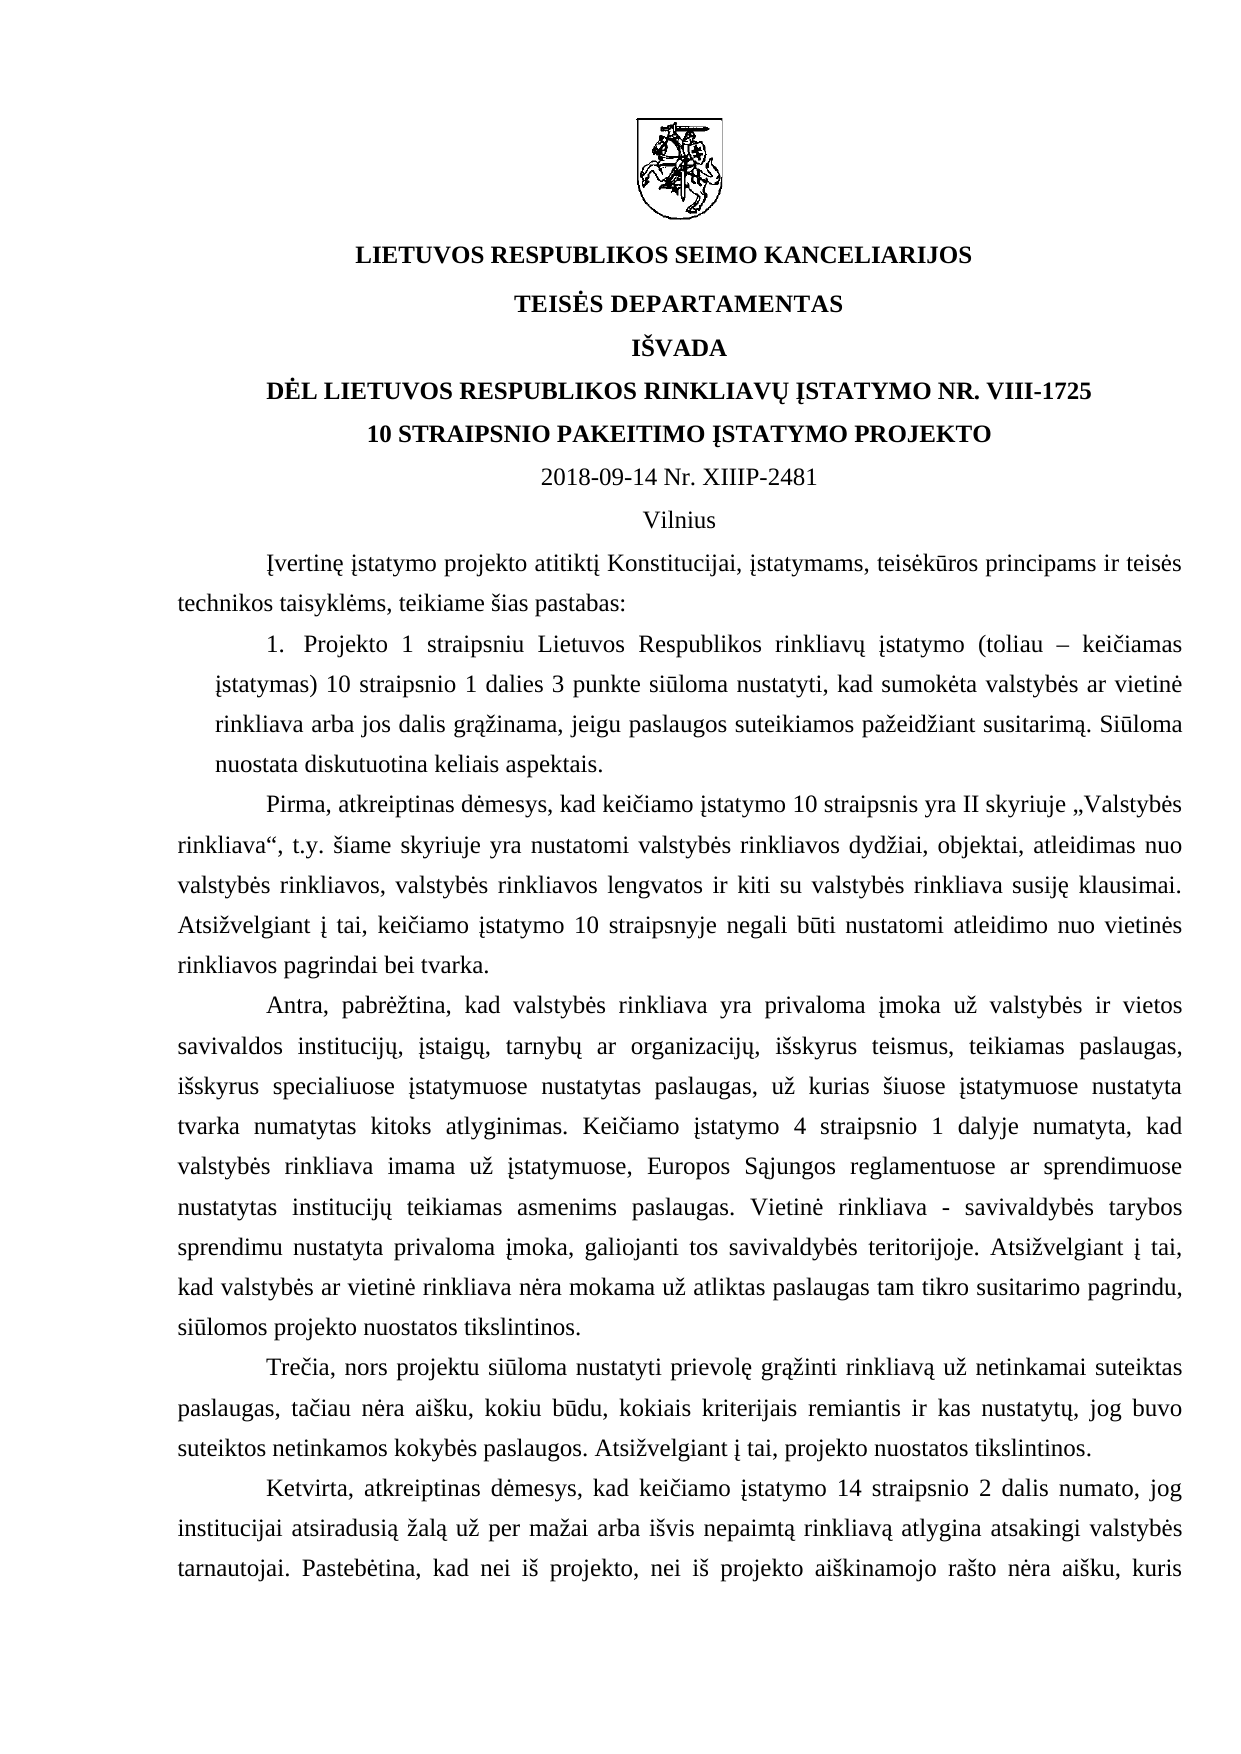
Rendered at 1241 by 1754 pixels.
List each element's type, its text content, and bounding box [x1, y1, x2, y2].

text TEISĖS DEPARTAMENTAS [177, 289, 1180, 318]
text 2018-09-14 Nr. XIIIP-2481 [177, 462, 1181, 491]
list Trečia, nors projektu siūloma nustatyti prievolę grąžinti rinkliavą už netinkamai suteiktas paslaugas, tačiau nėra aišku, kokiu būdu, kokiais kriterijais remiantis ir kas nustatytų, jog buvo suteiktos netinkamos kokybės paslaugos. Atsižvelgiant į tai, projekto nuostatos tikslintinos. [177, 1352, 1183, 1462]
list Antra, pabrėžtina, kad valstybės rinkliava yra privaloma įmoka už valstybės ir vietos savivaldos institucijų, įstaigų, tarnybų ar organizacijų, išskyrus teismus, teikiamas paslaugas, išskyrus specialiuose įstatymuose nustatytas paslaugas, už kurias šiuose įstatymuose nustatyta tvarka numatytas kitoks atlyginimas. Keičiamo įstatymo 4 straipsnio 1 dalyje numatyta, kad valstybės rinkliava imama už įstatymuose, Europos Sąjungos reglamentuose ar sprendimuose nustatytas institucijų teikiamas asmenims paslaugas. Vietinė rinkliava - savivaldybės tarybos sprendimu nustatyta privaloma įmoka, galiojanti tos savivaldybės teritorijoje. Atsižvelgiant į tai, kad valstybės ar vietinė rinkliava nėra mokama už atliktas paslaugas tam tikro susitarimo pagrindu, siūlomos projekto nuostatos tikslintinos. [177, 991, 1183, 1341]
text Vilnius [177, 505, 1181, 534]
list Projekto 1 straipsniu Lietuvos Respublikos rinkliavų įstatymo (toliau – keičiamas įstatymas) 10 straipsnio 1 dalies 3 punkte siūloma nustatyti, kad sumokėta valstybės ar vietinė rinkliava arba jos dalis grąžinama, jeigu paslaugos suteikiamos pažeidžiant susitarimą. Siūloma nuostata diskutuotina keliais aspektais. [177, 629, 1183, 778]
text LIETUVOS RESPUBLIKOS SEIMO KANCELIARIJOS [177, 240, 1150, 269]
list Ketvirta, atkreiptinas dėmesys, kad keičiamo įstatymo 14 straipsnio 2 dalis numato, jog institucijai atsiradusią žalą už per mažai arba išvis nepaimtą rinkliavą atlygina atsakingi valstybės tarnautojai. Pastebėtina, kad nei iš projekto, nei iš projekto aiškinamojo rašto nėra aišku, kuris [177, 1473, 1183, 1582]
text DĖL LIETUVOS RESPUBLIKOS RINKLIAVŲ ĮSTATYMO NR. VIII-1725 10 STRAIPSNIO PAKEITIMO ĮSTATYMO PROJEKTO [177, 376, 1181, 448]
list Pirma, atkreiptinas dėmesys, kad keičiamo įstatymo 10 straipsnis yra II skyriuje „Valstybės rinkliava“, t.y. šiame skyriuje yra nustatomi valstybės rinkliavos dydžiai, objektai, atleidimas nuo valstybės rinkliavos, valstybės rinkliavos lengvatos ir kiti su valstybės rinkliava susiję klausimai. Atsižvelgiant į tai, keičiamo įstatymo 10 straipsnyje negali būti nustatomi atleidimo nuo vietinės rinkliavos pagrindai bei tvarka. [177, 789, 1183, 979]
text Įvertinę įstatymo projekto atitiktį Konstitucijai, įstatymams, teisėkūros principams ir teisės technikos taisyklėms, teikiame šias pastabas: [177, 548, 1183, 617]
text IŠVADA [177, 333, 1181, 361]
